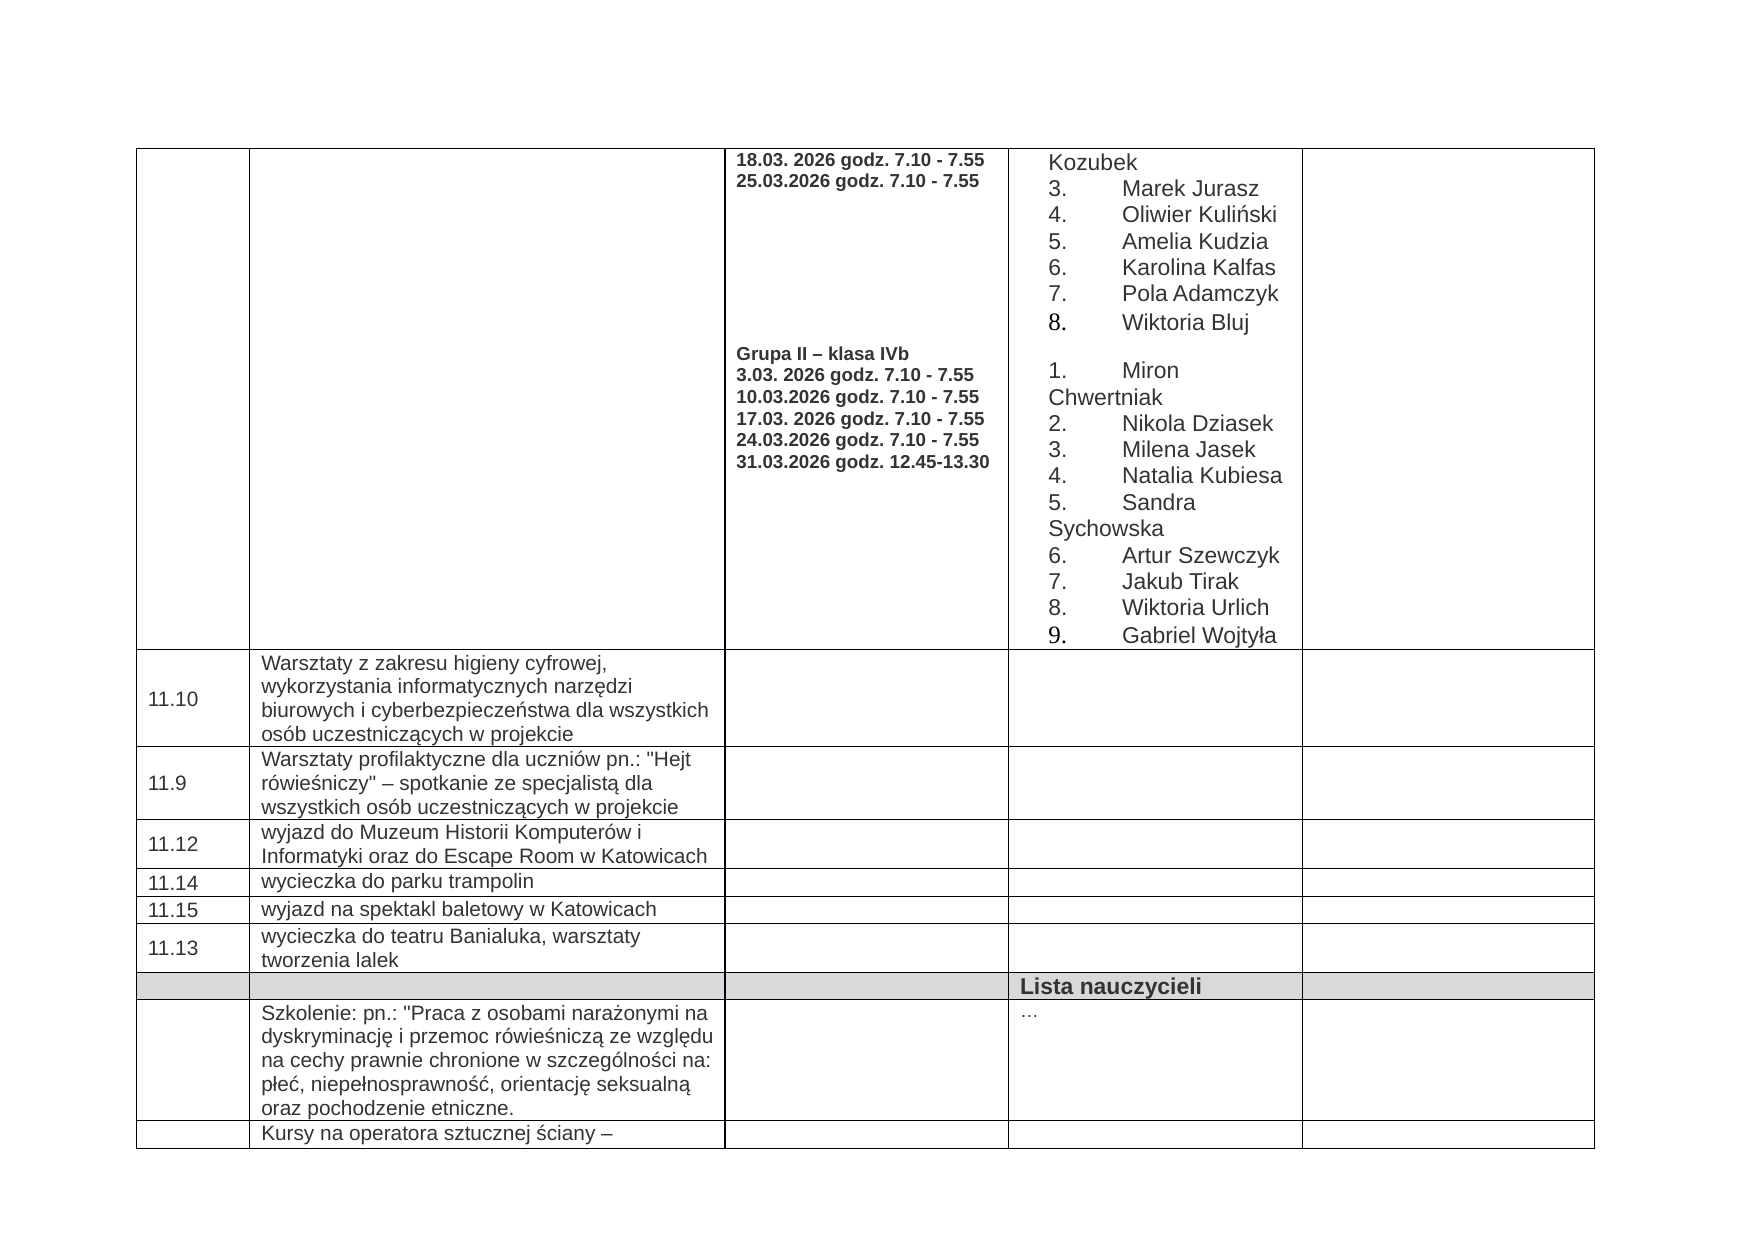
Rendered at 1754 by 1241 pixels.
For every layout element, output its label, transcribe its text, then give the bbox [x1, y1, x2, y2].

table_cell Warsztaty profilaktyczne dla uczniów pn.: "Hejt rówieśniczy" – spotkanie ze specjalistą dla wszystkich osób uczestniczących w projekcie [250, 747, 724, 819]
table_cell [1009, 897, 1302, 923]
table_cell [726, 820, 1008, 868]
table_cell [1303, 1000, 1594, 1120]
table_cell [1009, 820, 1302, 868]
table_cell 18.03. 2026 godz. 7.10 - 7.55 25.03.2026 godz. 7.10 - 7.55 Grupa II – klasa IVb 3.03. 2026 godz. 7.10 - 7.55 10.03.2026 godz. 7.10 - 7.55 17.03. 2026 godz. 7.10 - 7.55 24.03.2026 godz. 7.10 - 7.55 31.03.2026 godz. 12.45-13.30 [726, 149, 1008, 649]
table_cell [726, 973, 1008, 999]
table_cell [1303, 650, 1594, 746]
table_cell wyjazd na spektakl baletowy w Katowicach [250, 897, 724, 923]
table_cell Dawid Jasek Tymoteusz Kozubek Marek Jurasz Oliwier Kuliński Amelia Kudzia Karolina Kalfas Pola Adamczyk Wiktoria Bluj Miron Chwertniak Nikola Dziasek Milena Jasek Natalia Kubiesa Sandra Sychowska Artur Szewczyk Jakub Tirak Wiktoria Urlich Gabriel Wojtyła [1009, 149, 1302, 649]
table_cell Szkolenie: pn.: "Praca z osobami narażonymi na dyskryminację i przemoc rówieśniczą ze względu na cechy prawnie chronione w szczególności na: płeć, niepełnosprawność, orientację seksualną oraz pochodzenie etniczne. [250, 1000, 724, 1120]
table_cell 11.9 [137, 747, 249, 819]
table_cell wycieczka do teatru Banialuka, warsztaty tworzenia lalek [250, 924, 724, 972]
table_cell [1303, 1121, 1594, 1147]
table_cell … [1009, 1000, 1302, 1120]
table_cell [137, 973, 249, 999]
table_cell [1303, 924, 1594, 972]
table_cell Kursy na operatora sztucznej ściany – [250, 1121, 724, 1147]
table_cell [250, 973, 724, 999]
table_cell [1303, 149, 1594, 649]
table_cell [726, 1121, 1008, 1147]
table_cell [1009, 747, 1302, 819]
table_cell [1303, 820, 1594, 868]
table_cell wyjazd do Muzeum Historii Komputerów i Informatyki oraz do Escape Room w Katowicach [250, 820, 724, 868]
table_cell [726, 650, 1008, 746]
table_cell [137, 1000, 249, 1120]
table_cell Warsztaty z zakresu higieny cyfrowej, wykorzystania informatycznych narzędzi biurowych i cyberbezpieczeństwa dla wszystkich osób uczestniczących w projekcie [250, 650, 724, 746]
table_cell [1303, 897, 1594, 923]
table_cell [726, 747, 1008, 819]
table_cell [1009, 924, 1302, 972]
table_cell [726, 924, 1008, 972]
table_cell [726, 897, 1008, 923]
table_cell 11.10 [137, 650, 249, 746]
table_cell [1009, 650, 1302, 746]
table_cell 11.13 [137, 924, 249, 972]
table_cell 11.14 [137, 869, 249, 896]
table_cell wycieczka do parku trampolin [250, 869, 724, 896]
table_cell Lista nauczycieli [1009, 973, 1302, 999]
table_cell [1009, 1121, 1302, 1147]
table_cell [137, 149, 249, 649]
table_cell [1009, 869, 1302, 896]
table_cell [250, 149, 724, 649]
table_cell [1303, 869, 1594, 896]
table_cell [726, 869, 1008, 896]
table_cell 11.12 [137, 820, 249, 868]
table_cell [726, 1000, 1008, 1120]
table_cell [1303, 973, 1594, 999]
table_cell [1303, 747, 1594, 819]
table_cell [137, 1121, 249, 1147]
table_cell 11.15 [137, 897, 249, 923]
